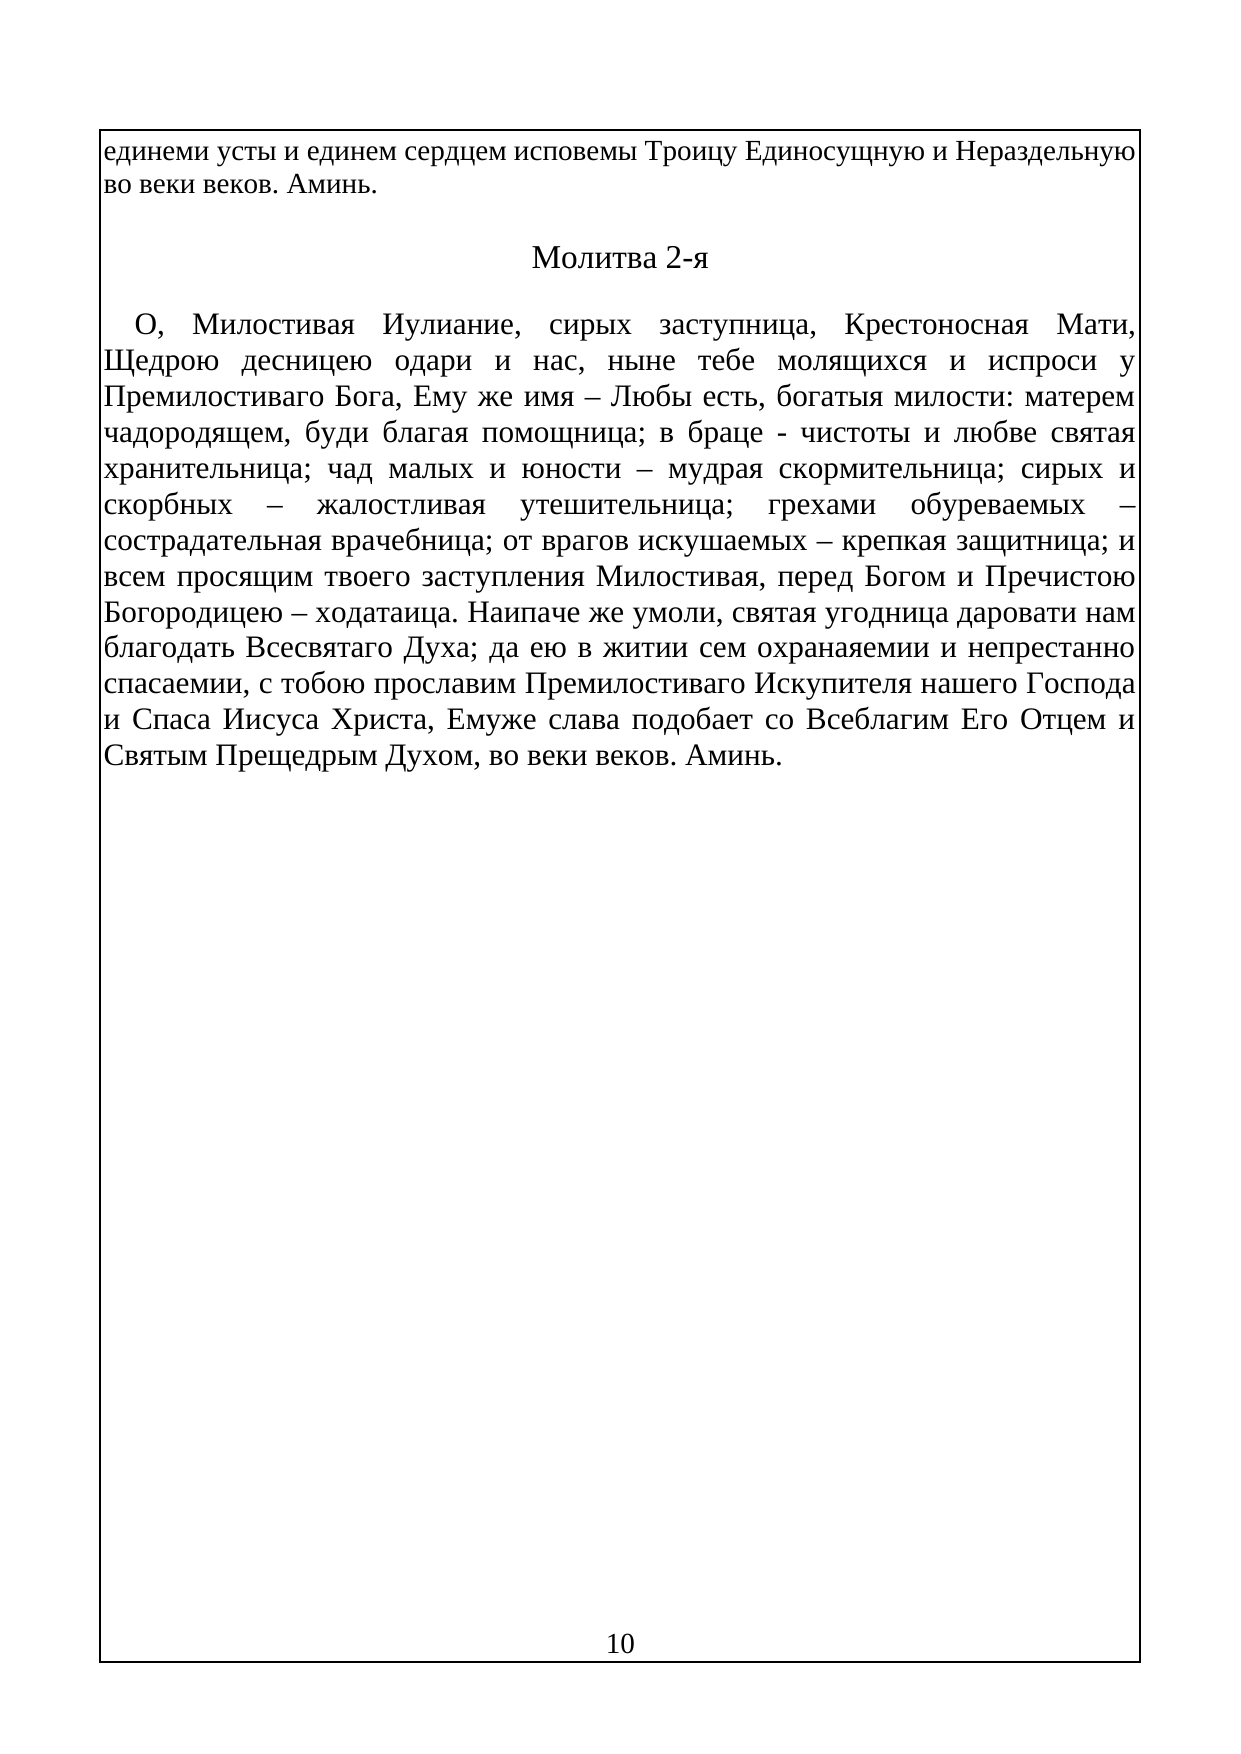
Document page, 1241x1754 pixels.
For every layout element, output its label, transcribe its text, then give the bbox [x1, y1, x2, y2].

text О, Милостивая Иулиание, сирых заступница, Крестоносная Мати, Щедрою десницею одари и нас, ныне тебе молящихся и испроси у Премилостиваго Бога, Ему же имя – Любы есть, богатыя милости: матерем чадородящем, буди благая помощница; в браце - чистоты и любве святая хранительница; чад малых и юности – мудрая скормительница; сирых и скорбных – жалостливая утешительница; грехами обуреваемых – сострадательная врачебница; от врагов искушаемых – крепкая защитница; и всем просящим твоего заступления Милостивая, перед Богом и Пречистою Богородицею – ходатаица. Наипаче же умоли, святая угодница даровати нам благодать Всесвятаго Духа; да ею в житии сем охранаяемии и непрестанно спасаемии, с тобою прославим Премилостиваго Искупителя нашего Господа и Спаса Иисуса Христа, Емуже слава подобает со Всеблагим Его Отцем и Святым Прещедрым Духом, во веки веков. Аминь. [103, 305, 1137, 772]
text единеми усты и единем сердцем исповемы Троицу Единосущную и Нераздельную во веки веков. Аминь. [103, 133, 1137, 200]
subtitle Молитва 2-я [103, 237, 1137, 276]
